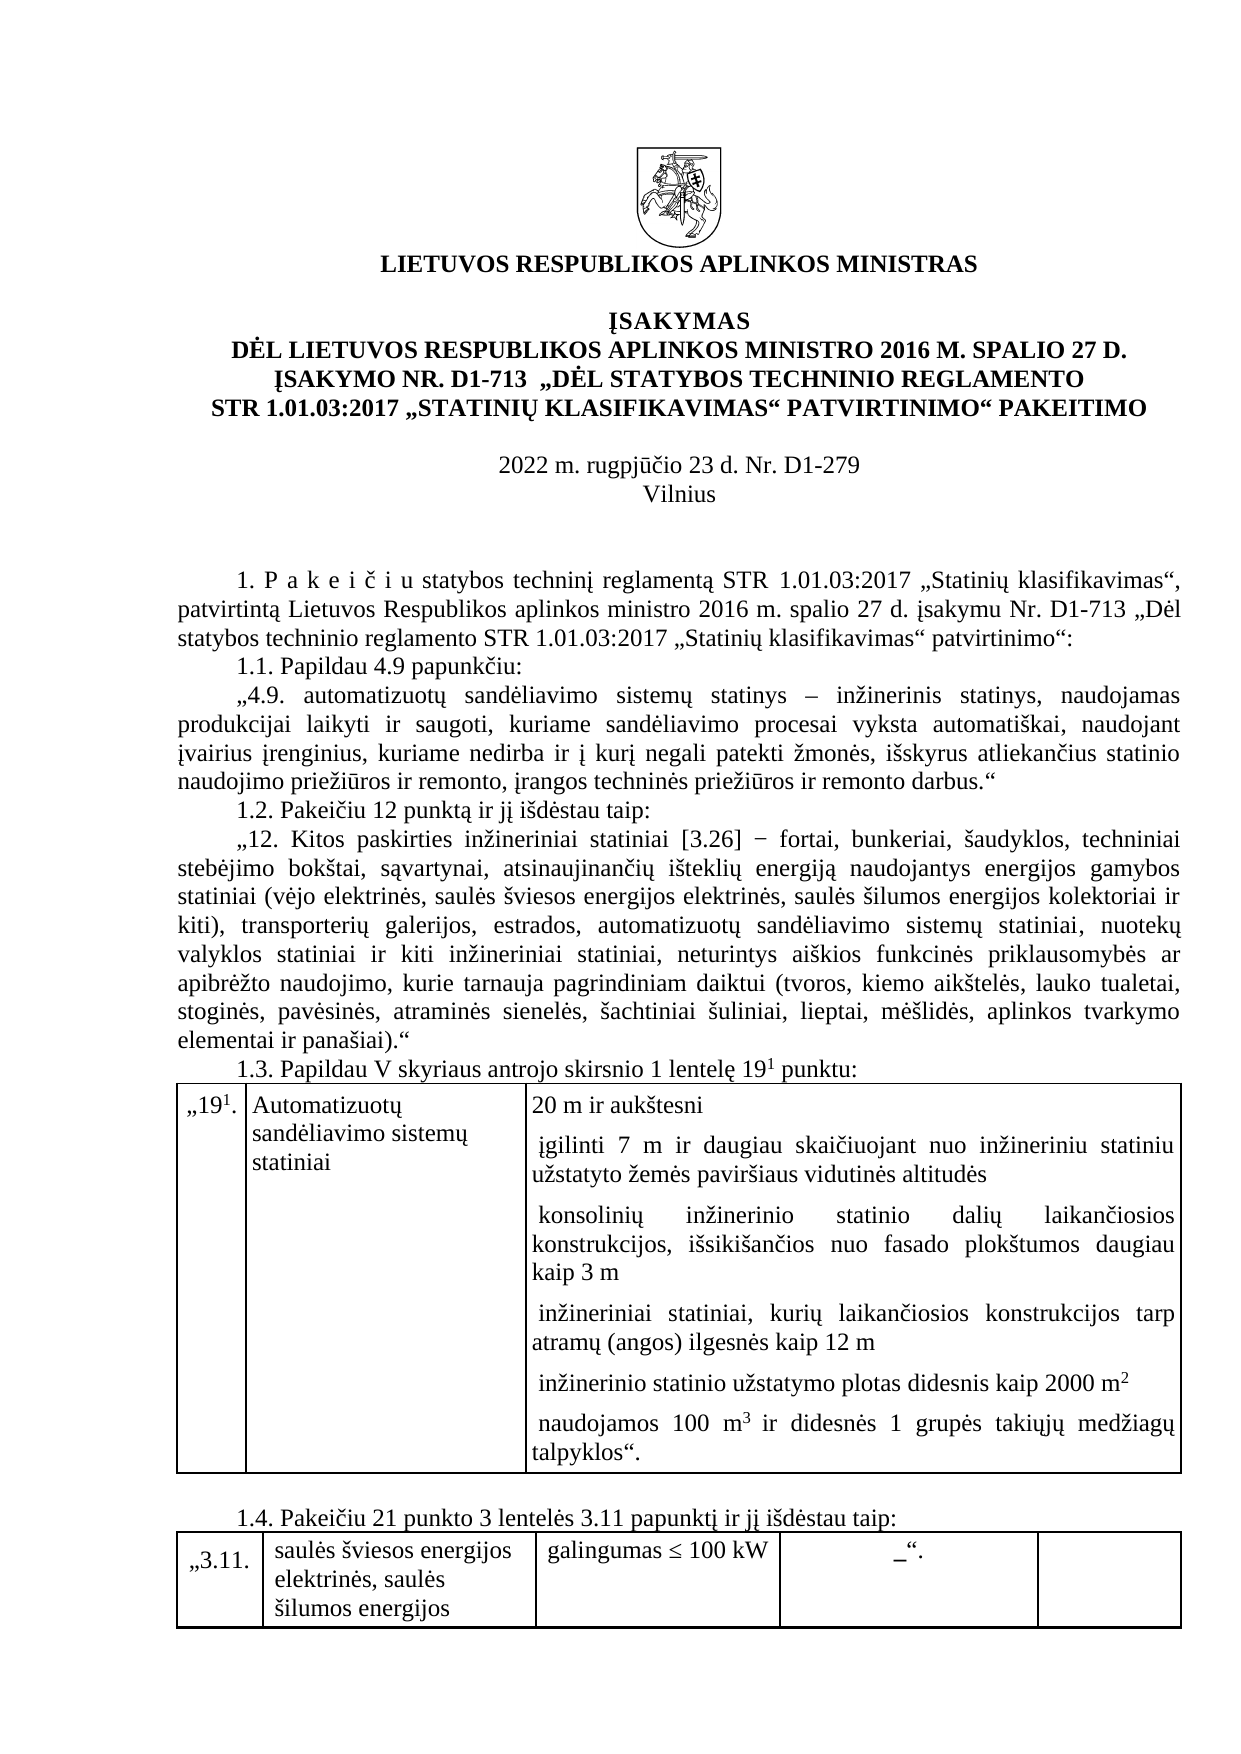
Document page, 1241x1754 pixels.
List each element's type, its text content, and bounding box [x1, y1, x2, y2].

text DĖL LIETUVOS RESPUBLIKOS APLINKOS MINISTRO 2016 M. SPALIO 27 D. ĮSAKYMO NR. D1-713 „DĖL STATYBOS TECHNINIO REGLAMENTO STR 1.01.03:2017 „STATINIŲ KLASIFIKAVIMAS“ PATVIRTINIMO“ PAKEITIMO [177, 335, 1181, 421]
text „4.9. automatizuotų sandėliavimo sistemų statinys – inžinerinis statinys, naudojamas produkcijai laikyti ir saugoti, kuriame sandėliavimo procesai vyksta automatiškai, naudojant įvairius įrenginius, kuriame nedirba ir į kurį negali patekti žmonės, išskyrus atliekančius statinio naudojimo priežiūros ir remonto, įrangos techninės priežiūros ir remonto darbus.“ [177, 680, 1181, 795]
text 1.3. Papildau V skyriaus antrojo skirsnio 1 lentelę 191 punktu: [177, 1054, 1181, 1083]
text 1.4. Pakeičiu 21 punkto 3 lentelės 3.11 papunktį ir jį išdėstau taip: [177, 1503, 1181, 1531]
text 2022 m. rugpjūčio 23 d. Nr. D1-279 [177, 450, 1181, 479]
table_header galingumas ≤ 100 kW [537, 1533, 779, 1626]
table_header „191. [178, 1084, 245, 1472]
table_header „3.11. [178, 1533, 262, 1626]
text 1.1. Papildau 4.9 papunkčiu: [177, 651, 1181, 680]
text LIETUVOS RESPUBLIKOS APLINKOS MINISTRAS [177, 249, 1181, 278]
text „12. Kitos paskirties inžineriniai statiniai [3.26] − fortai, bunkeriai, šaudyklos, techniniai stebėjimo bokštai, sąvartynai, atsinaujinančių išteklių energiją naudojantys energijos gamybos statiniai (vėjo elektrinės, saulės šviesos energijos elektrinės, saulės šilumos energijos kolektoriai ir kiti), transporterių galerijos, estrados, automatizuotų sandėliavimo sistemų statiniai, nuotekų valyklos statiniai ir kiti inžineriniai statiniai, neturintys aiškios funkcinės priklausomybės ar apibrėžto naudojimo, kurie tarnauja pagrindiniam daiktui (tvoros, kiemo aikštelės, lauko tualetai, stoginės, pavėsinės, atraminės sienelės, šachtiniai šuliniai, lieptai, mėšlidės, aplinkos tvarkymo elementai ir panašiai).“ [177, 824, 1181, 1054]
text ĮSAKYMAS [177, 306, 1181, 335]
table_header saulės šviesos energijos elektrinės, saulės šilumos energijos [264, 1533, 535, 1626]
table_header 20 m ir aukštesni įgilinti 7 m ir daugiau skaičiuojant nuo inžineriniu statiniu užstatyto žemės paviršiaus vidutinės altitudės konsolinių inžinerinio statinio dalių laikančiosios konstrukcijos, išsikišančios nuo fasado plokštumos daugiau kaip 3 m inžineriniai statiniai, kurių laikančiosios konstrukcijos tarp atramų (angos) ilgesnės kaip 12 m inžinerinio statinio užstatymo plotas didesnis kaip 2000 m2 naudojamos 100 m3 ir didesnės 1 grupės takiųjų medžiagų talpyklos“. [527, 1084, 1180, 1472]
text Vilnius [177, 479, 1181, 508]
text 1. P a k e i č i u statybos techninį reglamentą STR 1.01.03:2017 „Statinių klasifikavimas“, patvirtintą Lietuvos Respublikos aplinkos ministro 2016 m. spalio 27 d. įsakymu Nr. D1-713 „Dėl statybos techninio reglamento STR 1.01.03:2017 „Statinių klasifikavimas“ patvirtinimo“: [177, 565, 1181, 651]
table_header _“. [781, 1533, 1037, 1626]
table_header [1039, 1533, 1180, 1626]
table_header Automatizuotų sandėliavimo sistemų statiniai [247, 1084, 525, 1472]
text 1.2. Pakeičiu 12 punktą ir jį išdėstau taip: [177, 795, 1181, 824]
